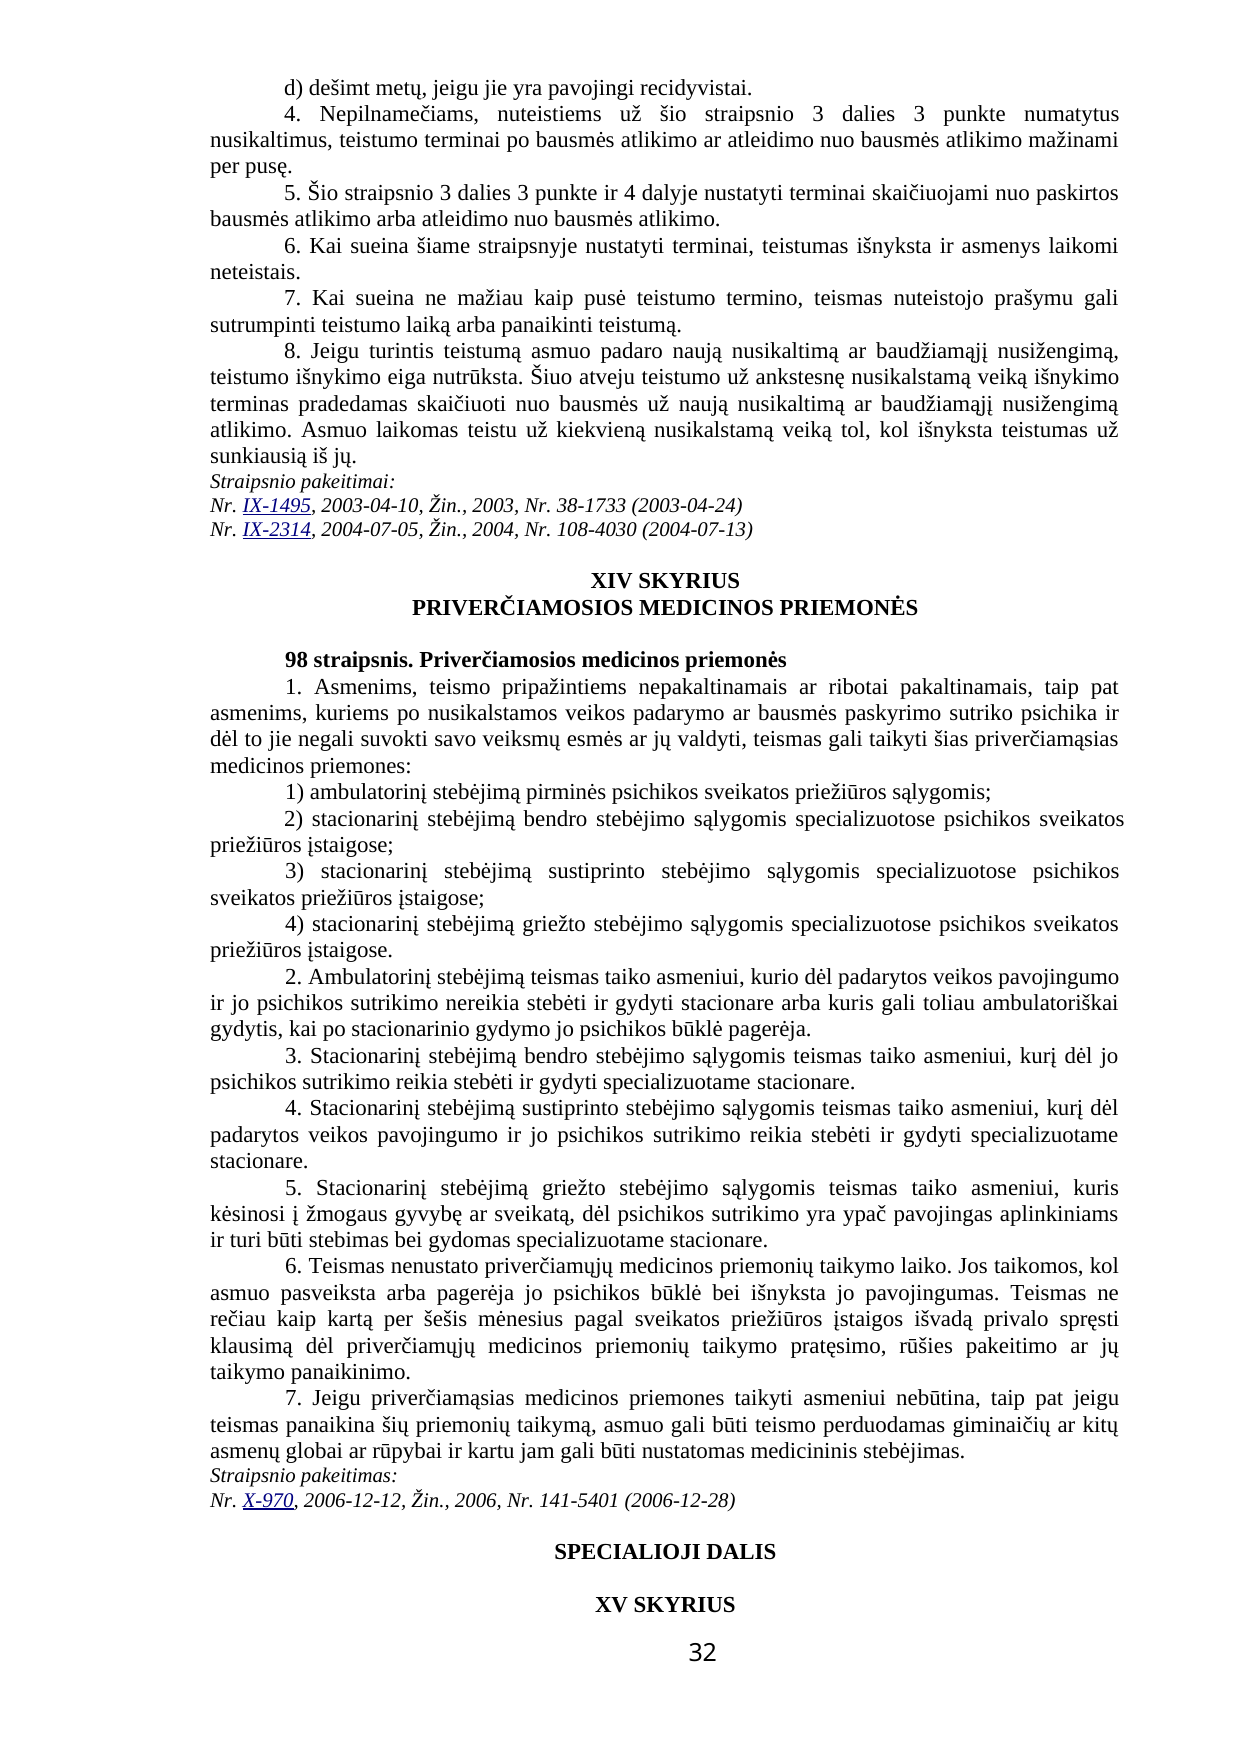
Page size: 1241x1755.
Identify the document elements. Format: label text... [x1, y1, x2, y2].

text Nr. IX-1495, 2003-04-10, Žin., 2003, Nr. 38-1733 (2003-04-24) [210, 493, 1120, 517]
text Nr. IX-2314, 2004-07-05, Žin., 2004, Nr. 108-4030 (2004-07-13) [210, 517, 1120, 541]
text 2. Ambulatorinį stebėjimą teismas taiko asmeniui, kurio dėl padarytos veikos pavojingumo ir jo psichikos sutrikimo nereikia stebėti ir gydyti stacionare arba kuris gali toliau ambulatoriškai gydytis, kai po stacionarinio gydymo jo psichikos būklė pagerėja. [210, 963, 1120, 1042]
text 7. Jeigu priverčiamąsias medicinos priemones taikyti asmeniui nebūtina, taip pat jeigu teismas panaikina šių priemonių taikymą, asmuo gali būti teismo perduodamas giminaičių ar kitų asmenų globai ar rūpybai ir kartu jam gali būti nustatomas medicininis stebėjimas. [210, 1384, 1120, 1463]
text XV SKYRIUS [210, 1591, 1120, 1617]
text 6. Teismas nenustato priverčiamųjų medicinos priemonių taikymo laiko. Jos taikomos, kol asmuo pasveiksta arba pagerėja jo psichikos būklė bei išnyksta jo pavojingumas. Teismas ne rečiau kaip kartą per šešis mėnesius pagal sveikatos priežiūros įstaigos išvadą privalo spręsti klausimą dėl priverčiamųjų medicinos priemonių taikymo pratęsimo, rūšies pakeitimo ar jų taikymo panaikinimo. [210, 1253, 1120, 1384]
text 8. Jeigu turintis teistumą asmuo padaro naują nusikaltimą ar baudžiamąjį nusižengimą, teistumo išnykimo eiga nutrūksta. Šiuo atveju teistumo už ankstesnę nusikalstamą veiką išnykimo terminas pradedamas skaičiuoti nuo bausmės už naują nusikaltimą ar baudžiamąjį nusižengimą atlikimo. Asmuo laikomas teistu už kiekvieną nusikalstamą veiką tol, kol išnyksta teistumas už sunkiausią iš jų. [210, 337, 1120, 469]
text d) dešimt metų, jeigu jie yra pavojingi recidyvistai. [210, 73, 1120, 100]
subtitle XIV skyrius [210, 567, 1120, 594]
text 1. Asmenims, teismo pripažintiems nepakaltinamais ar ribotai pakaltinamais, taip pat asmenims, kuriems po nusikalstamos veikos padarymo ar bausmės paskyrimo sutriko psichika ir dėl to jie negali suvokti savo veiksmų esmės ar jų valdyti, teismas gali taikyti šias priverčiamąsias medicinos priemones: [210, 673, 1120, 778]
text 1) ambulatorinį stebėjimą pirminės psichikos sveikatos priežiūros sąlygomis; [210, 778, 1120, 804]
text 3) stacionarinį stebėjimą sustiprinto stebėjimo sąlygomis specializuotose psichikos sveikatos priežiūros įstaigose; [210, 857, 1120, 910]
text 7. Kai sueina ne mažiau kaip pusė teistumo termino, teismas nuteistojo prašymu gali sutrumpinti teistumo laiką arba panaikinti teistumą. [210, 284, 1120, 337]
text Priverčiamosios medicinos priemonės [210, 594, 1120, 620]
text 3. Stacionarinį stebėjimą bendro stebėjimo sąlygomis teismas taiko asmeniui, kurį dėl jo psichikos sutrikimo reikia stebėti ir gydyti specializuotame stacionare. [210, 1042, 1120, 1094]
text Straipsnio pakeitimai: [210, 469, 1120, 493]
subtitle SPECIALIOJI DALIS [210, 1538, 1120, 1564]
text 5. Stacionarinį stebėjimą griežto stebėjimo sąlygomis teismas taiko asmeniui, kuris kėsinosi į žmogaus gyvybę ar sveikatą, dėl psichikos sutrikimo yra ypač pavojingas aplinkiniams ir turi būti stebimas bei gydomas specializuotame stacionare. [210, 1173, 1120, 1253]
text 98 straipsnis. Priverčiamosios medicinos priemonės [210, 646, 1120, 673]
text 2) stacionarinį stebėjimą bendro stebėjimo sąlygomis specializuotose psichikos sveikatos priežiūros įstaigose; [210, 804, 1126, 857]
text 6. Kai sueina šiame straipsnyje nustatyti terminai, teistumas išnyksta ir asmenys laikomi neteistais. [210, 232, 1120, 284]
text 4) stacionarinį stebėjimą griežto stebėjimo sąlygomis specializuotose psichikos sveikatos priežiūros įstaigose. [210, 910, 1120, 963]
text 4. Nepilnamečiams, nuteistiems už šio straipsnio 3 dalies 3 punkte numatytus nusikaltimus, teistumo terminai po bausmės atlikimo ar atleidimo nuo bausmės atlikimo mažinami per pusę. [210, 100, 1120, 179]
text Straipsnio pakeitimas: [210, 1463, 1120, 1487]
text 5. Šio straipsnio 3 dalies 3 punkte ir 4 dalyje nustatyti terminai skaičiuojami nuo paskirtos bausmės atlikimo arba atleidimo nuo bausmės atlikimo. [210, 179, 1120, 232]
text Nr. X-970, 2006-12-12, Žin., 2006, Nr. 141-5401 (2006-12-28) [210, 1487, 1120, 1512]
text 4. Stacionarinį stebėjimą sustiprinto stebėjimo sąlygomis teismas taiko asmeniui, kurį dėl padarytos veikos pavojingumo ir jo psichikos sutrikimo reikia stebėti ir gydyti specializuotame stacionare. [210, 1094, 1120, 1173]
